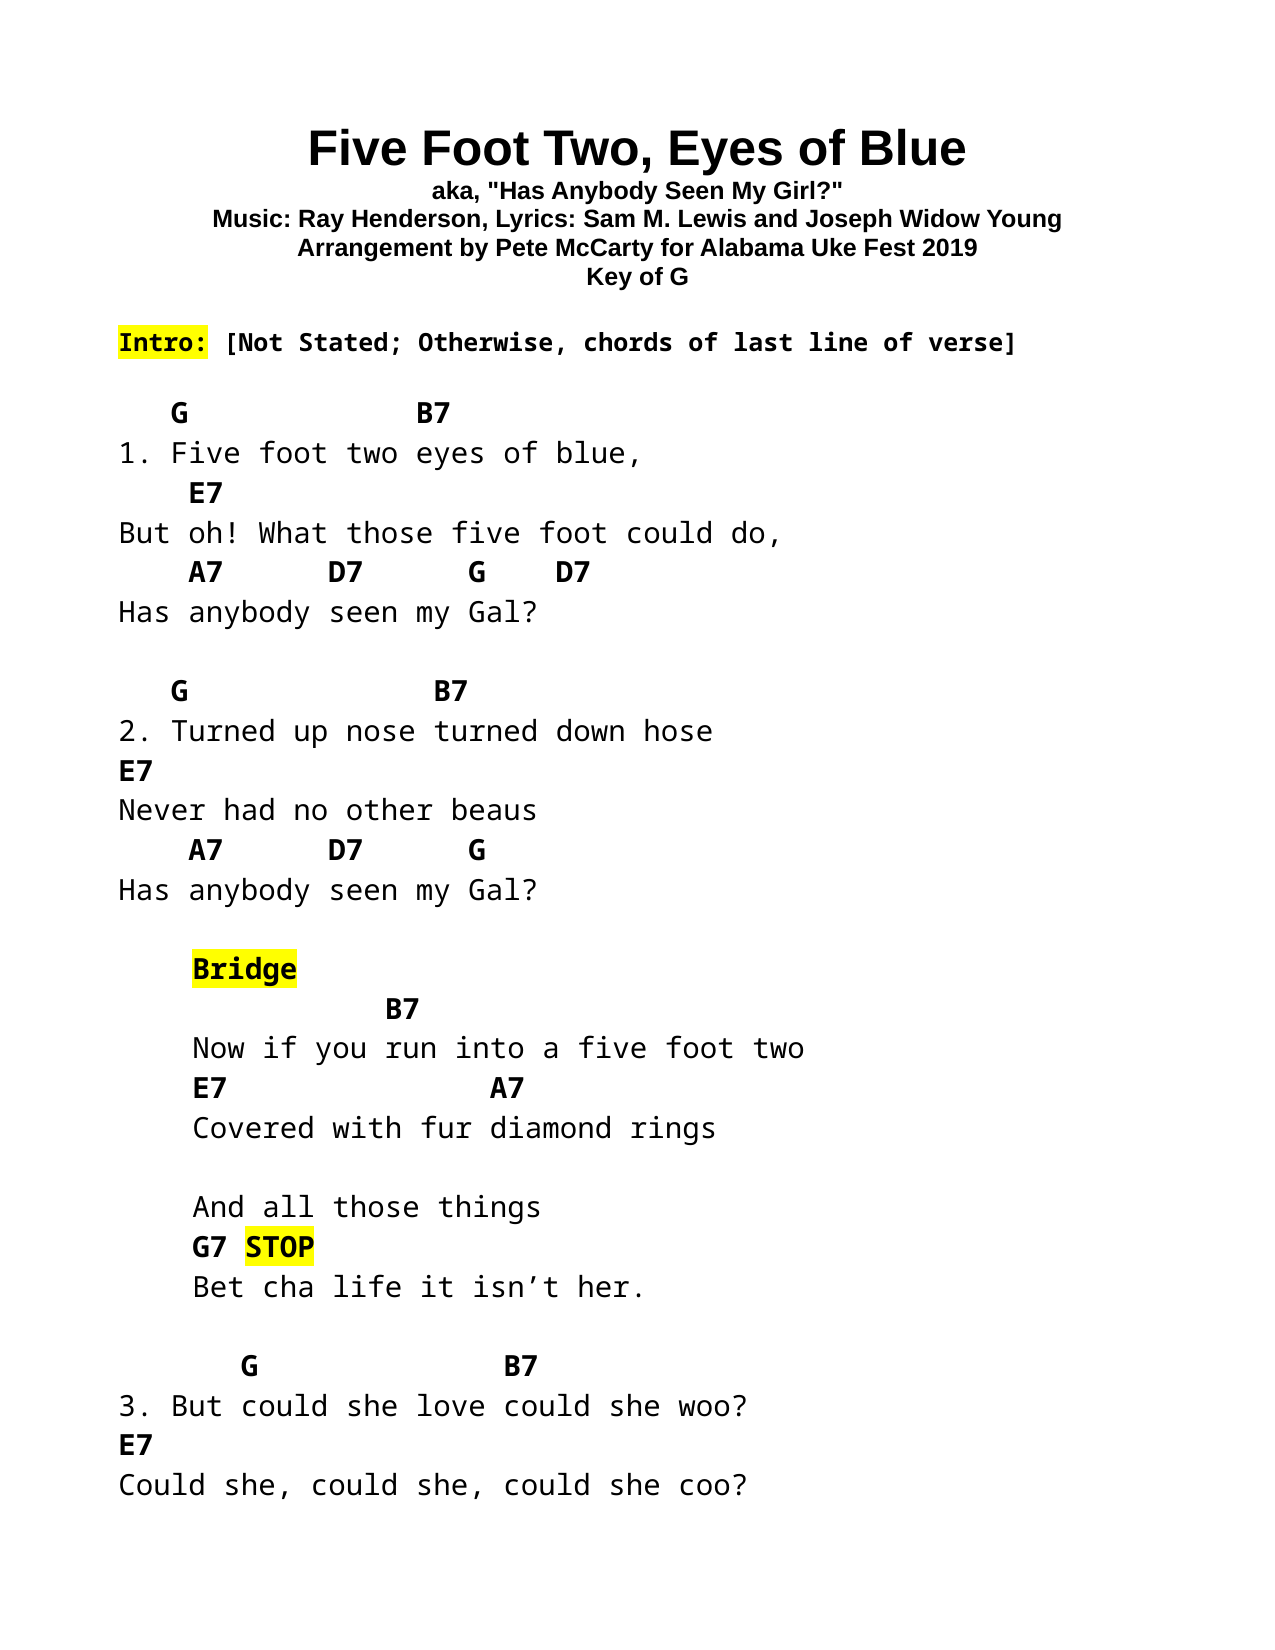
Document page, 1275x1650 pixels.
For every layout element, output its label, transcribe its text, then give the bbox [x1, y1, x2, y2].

text 1. Five foot two eyes of blue, [118, 432, 1157, 472]
text G B7 [118, 671, 1157, 710]
text B7 [192, 988, 1157, 1028]
text E7 [118, 1425, 1157, 1464]
text G7 STOP [192, 1226, 1157, 1266]
text Intro: [Not Stated; Otherwise, chords of last line of verse] [118, 325, 1157, 359]
text Five Foot Two, Eyes of Blue [118, 118, 1157, 176]
text Never had no other beaus [118, 790, 1157, 829]
text E7 [118, 472, 1157, 512]
text Has anybody seen my Gal? [118, 591, 1157, 631]
text And all those things [192, 1187, 1157, 1226]
text Bet cha life it isn’t her. [192, 1266, 1157, 1306]
text Has anybody seen my Gal? [118, 869, 1157, 909]
text Covered with fur diamond rings [192, 1107, 1157, 1147]
text Arrangement by Pete McCarty for Alabama Uke Fest 2019 [118, 233, 1157, 262]
text Now if you run into a five foot two [192, 1028, 1157, 1067]
text Could she, could she, could she coo? [118, 1464, 1157, 1504]
text 3. But could she love could she woo? [118, 1385, 1157, 1425]
text G B7 [118, 1345, 1157, 1385]
text G B7 [118, 393, 1157, 432]
text A7 D7 G [118, 829, 1157, 869]
text Music: Ray Henderson, Lyrics: Sam M. Lewis and Joseph Widow Young [118, 204, 1157, 233]
text E7 A7 [192, 1067, 1157, 1107]
text E7 [118, 750, 1157, 790]
text 2. Turned up nose turned down hose [118, 710, 1157, 750]
text Bridge [192, 948, 1157, 988]
text A7 D7 G D7 [118, 552, 1157, 591]
text But oh! What those five foot could do, [118, 512, 1157, 552]
text Key of G [118, 262, 1157, 291]
text aka, "Has Anybody Seen My Girl?" [118, 176, 1157, 204]
